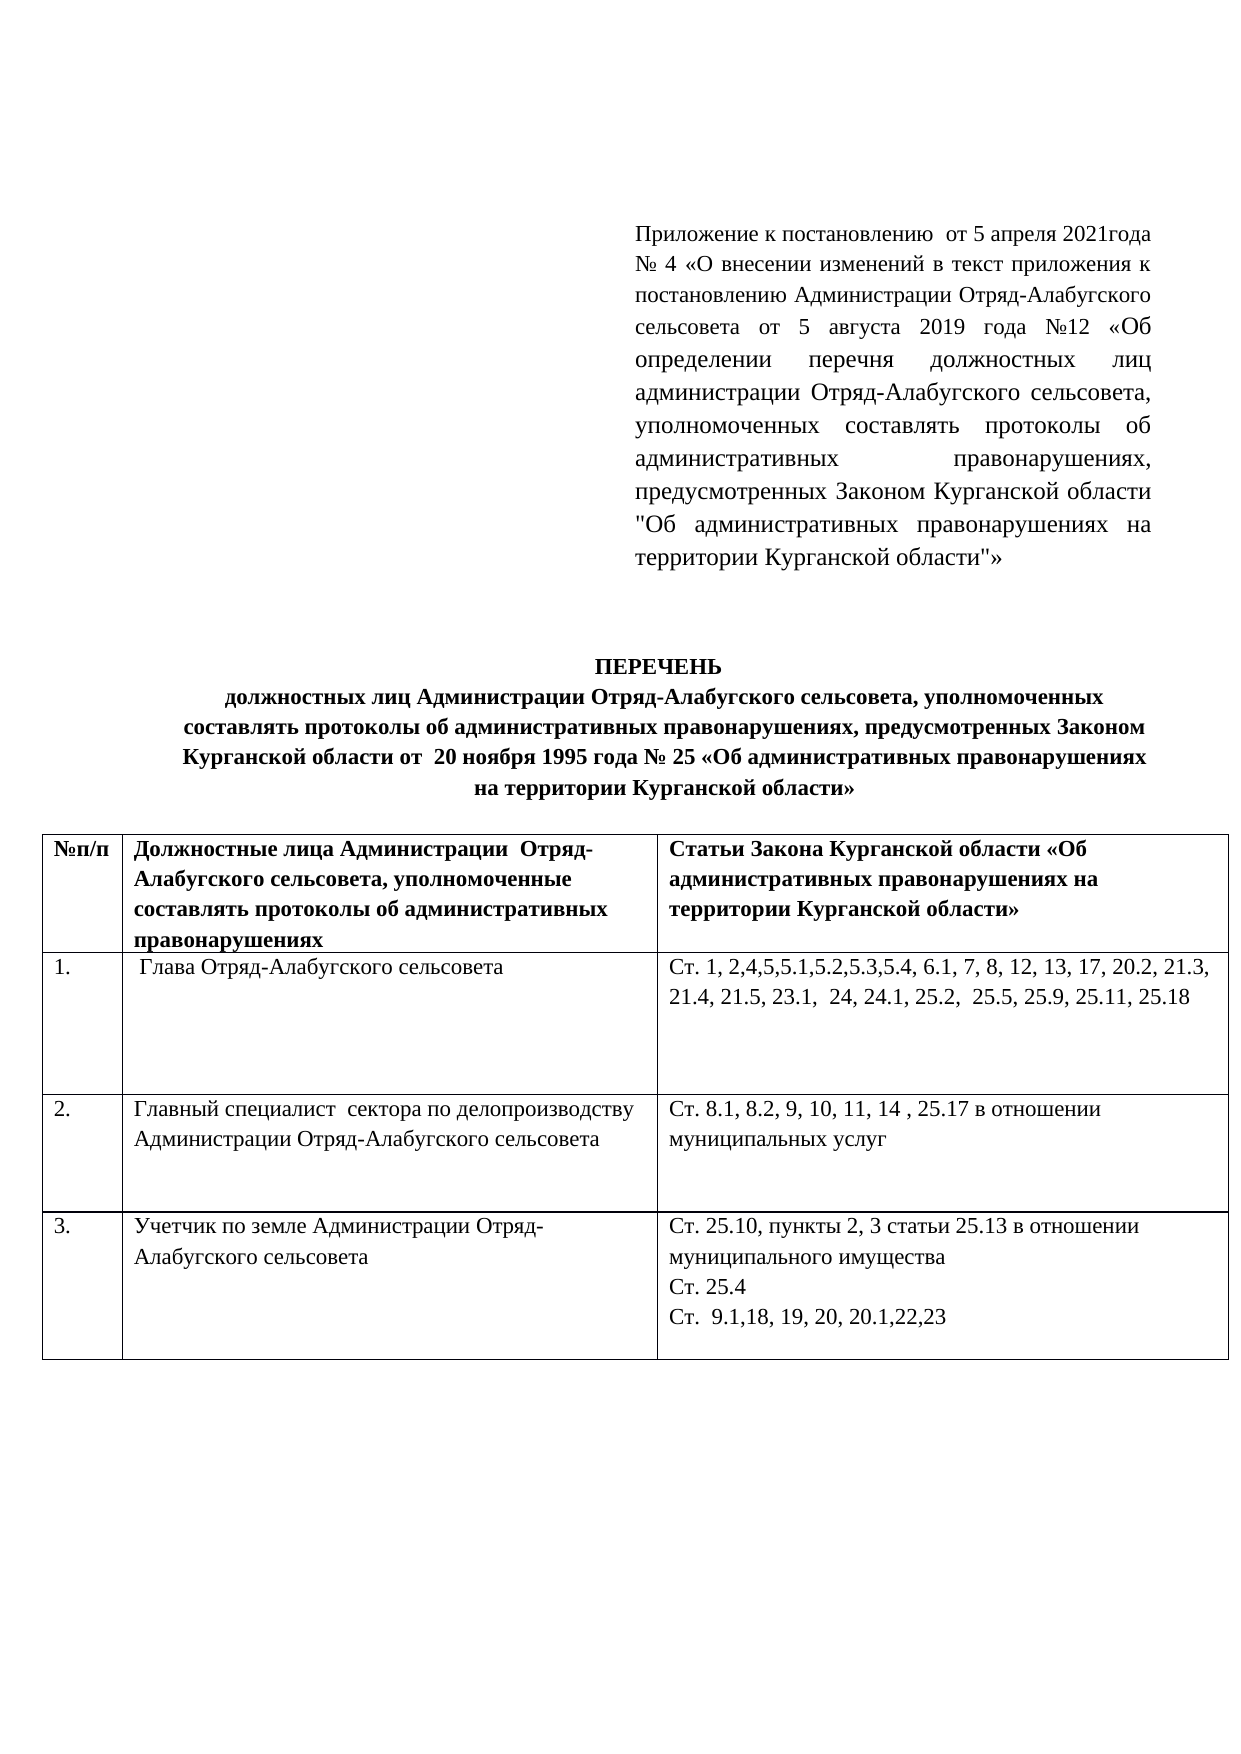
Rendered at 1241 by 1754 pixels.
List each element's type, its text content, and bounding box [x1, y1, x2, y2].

table_cell Глава Отряд-Алабугского сельсовета [123, 953, 657, 1094]
table_header №п/п [43, 835, 122, 952]
table_cell 3. [43, 1213, 122, 1359]
table_cell Учетчик по земле Администрации Отряд-Алабугского сельсовета [123, 1213, 657, 1359]
table_cell Ст. 8.1, 8.2, 9, 10, 11, 14 , 25.17 в отношении муниципальных услуг [658, 1095, 1228, 1211]
table_header Статьи Закона Курганской области «Об административных правонарушениях на территории Курганской области» [658, 835, 1228, 952]
table_cell 2. [43, 1095, 122, 1211]
table_cell 1. [43, 953, 122, 1094]
text Приложение к постановлению от 5 апреля 2021года № 4 «О внесении изменений в текст приложения к постановлению Администрации Отряд-Алабугского сельсовета от 5 августа 2019 года №12 «Об определении перечня должностных лиц администрации Отряд-Алабугского сельсовета, уполномоченных составлять протоколы об административных правонарушениях, предусмотренных Законом Курганской области "Об административных правонарушениях на территории Курганской области"» [635, 220, 1152, 571]
table_cell Ст. 25.10, пункты 2, 3 статьи 25.13 в отношении муниципального имущества Ст. 25.4 Ст. 9.1,18, 19, 20, 20.1,22,23 [658, 1213, 1228, 1359]
text ПЕРЕЧЕНЬ [177, 653, 1152, 679]
table_header Должностные лица Администрации Отряд-Алабугского сельсовета, уполномоченные составлять протоколы об административных правонарушениях [123, 835, 657, 952]
table_cell Главный специалист сектора по делопроизводству Администрации Отряд-Алабугского сельсовета [123, 1095, 657, 1211]
table_cell Ст. 1, 2,4,5,5.1,5.2,5.3,5.4, 6.1, 7, 8, 12, 13, 17, 20.2, 21.3, 21.4, 21.5, 23.1, 24, 24.1, 25.2, 25.5, 25.9, 25.11, 25.18 [658, 953, 1228, 1094]
text должностных лиц Администрации Отряд-Алабугского сельсовета, уполномоченных составлять протоколы об административных правонарушениях, предусмотренных Законом Курганской области от 20 ноября 1995 года № 25 «Об административных правонарушениях на территории Курганской области» [177, 683, 1152, 800]
